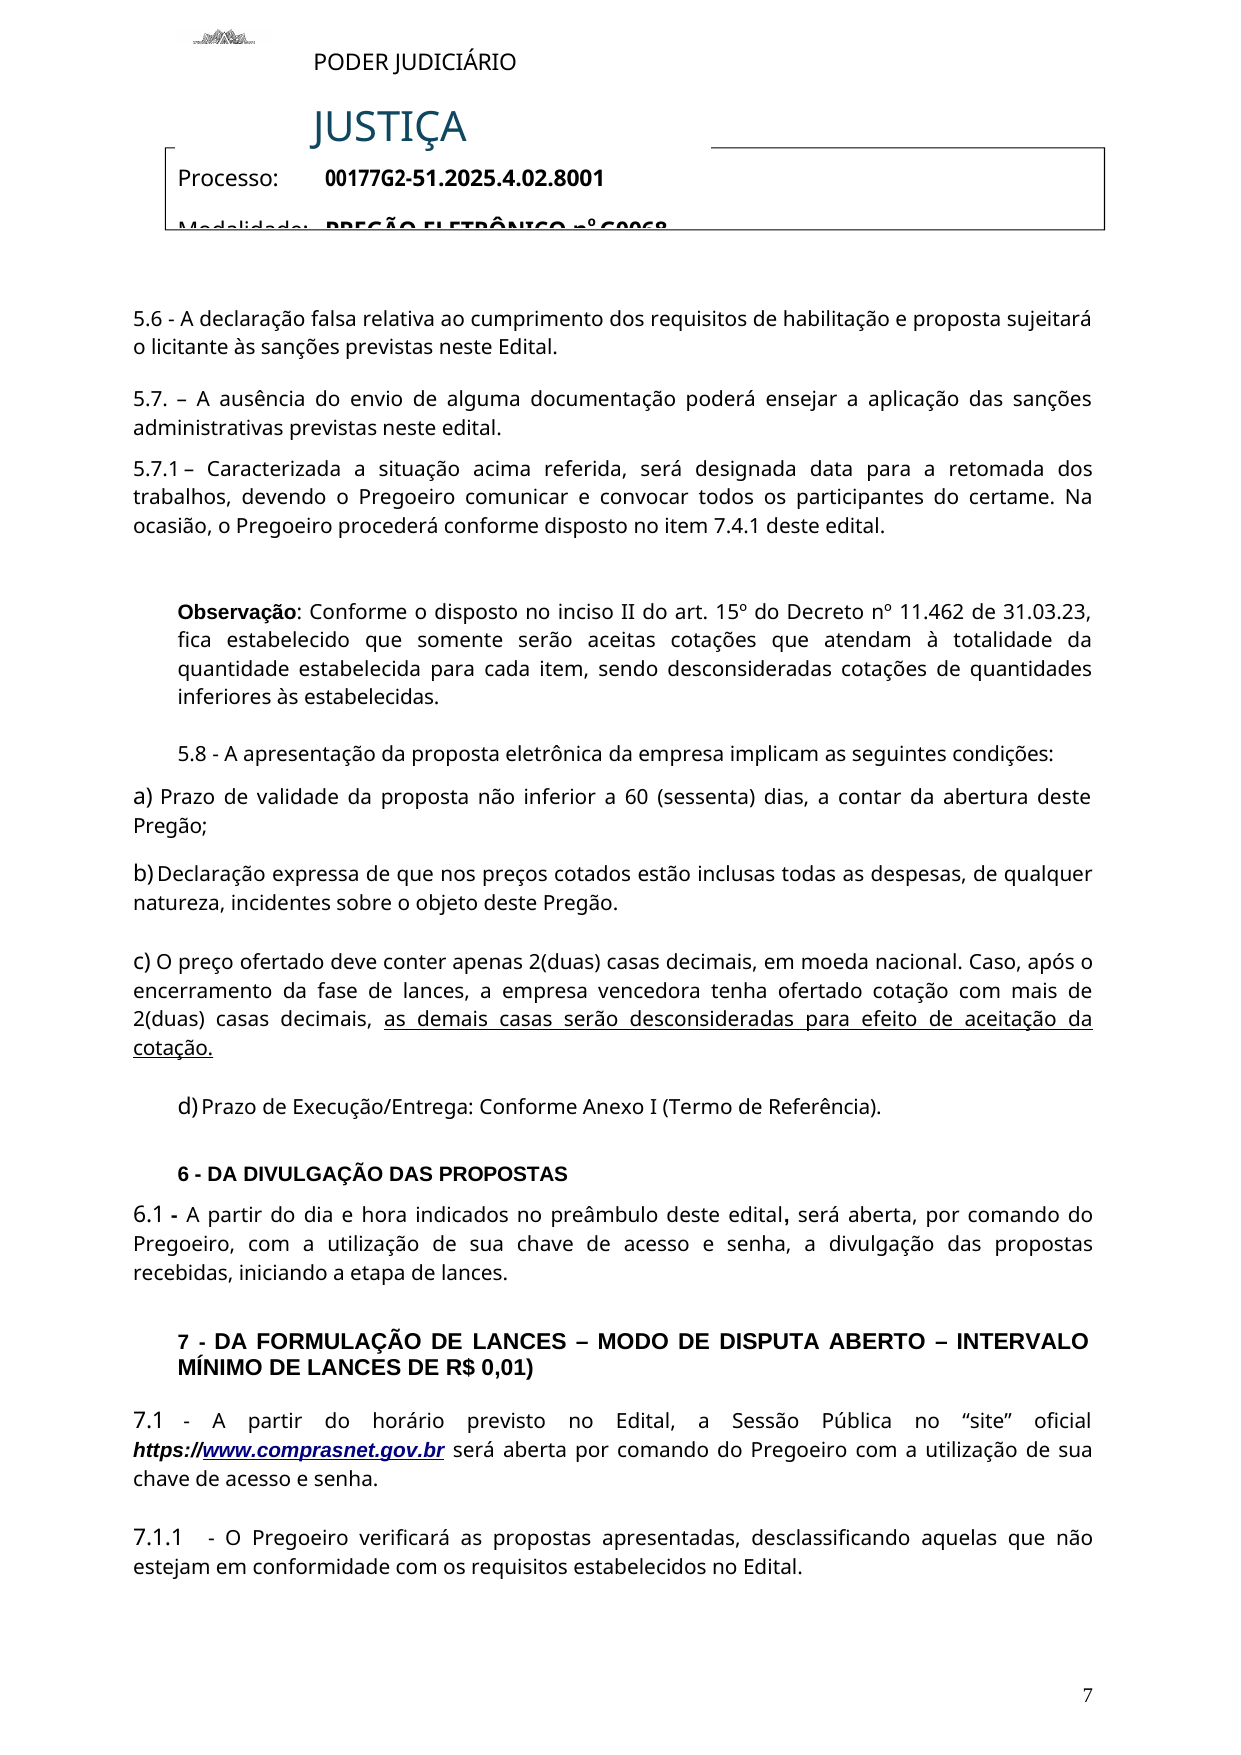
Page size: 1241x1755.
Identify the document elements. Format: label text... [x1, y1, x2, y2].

list - O Pregoeiro verificará as propostas apresentadas, desclassificando aquelas que não estejam em conformidade com os requisitos estabelecidos no Edital. [133, 1521, 1093, 1580]
text 5.8 - A apresentação da proposta eletrônica da empresa implicam as seguintes condições: [177, 739, 1137, 768]
list O preço ofertado deve conter apenas 2(duas) casas decimais, em moeda nacional. Caso, após o encerramento da fase de lances, a empresa vencedora tenha ofertado cotação com mais de 2(duas) casas decimais, as demais casas serão desconsideradas para efeito de aceitação da cotação. [133, 945, 1093, 1061]
list - A partir do horário previsto no Edital, a Sessão Pública no “site” oficial https://www.comprasnet.gov.br será aberta por comando do Pregoeiro com a utilização de sua chave de acesso e senha. [133, 1404, 1093, 1492]
list - DA DIVULGAÇÃO DAS PROPOSTAS [177, 1162, 1137, 1186]
list – A ausência do envio de alguma documentação poderá ensejar a aplicação das sanções administrativas previstas neste edital. [133, 384, 1093, 441]
list Declaração expressa de que nos preços cotados estão inclusas todas as despesas, de qualquer natureza, incidentes sobre o objeto deste Pregão. [133, 857, 1093, 916]
list Prazo de Execução/Entrega: Conforme Anexo I (Termo de Referência). [177, 1090, 1137, 1121]
list – Caracterizada a situação acima referida, será designada data para a retomada dos trabalhos, devendo o Pregoeiro comunicar e convocar todos os participantes do certame. Na ocasião, o Pregoeiro procederá conforme disposto no item 7.4.1 deste edital. [133, 454, 1093, 539]
list - DA FORMULAÇÃO DE LANCES – MODO DE DISPUTA ABERTO – INTERVALO MÍNIMO DE LANCES DE R$ 0,01) [177, 1328, 1094, 1380]
text Observação: Conforme o disposto no inciso II do art. 15º do Decreto nº 11.462 de 31.03.23, fica estabelecido que somente serão aceitas cotações que atendam à totalidade da quantidade estabelecida para cada item, sendo desconsideradas cotações de quantidades inferiores às estabelecidas. [177, 597, 1093, 711]
list - A declaração falsa relativa ao cumprimento dos requisitos de habilitação e proposta sujeitará o licitante às sanções previstas neste Edital. [133, 304, 1093, 361]
list - A partir do dia e hora indicados no preâmbulo deste edital, será aberta, por comando do Pregoeiro, com a utilização de sua chave de acesso e senha, a divulgação das propostas recebidas, iniciando a etapa de lances. [133, 1198, 1093, 1286]
list Prazo de validade da proposta não inferior a 60 (sessenta) dias, a contar da abertura deste Pregão; [133, 780, 1093, 840]
